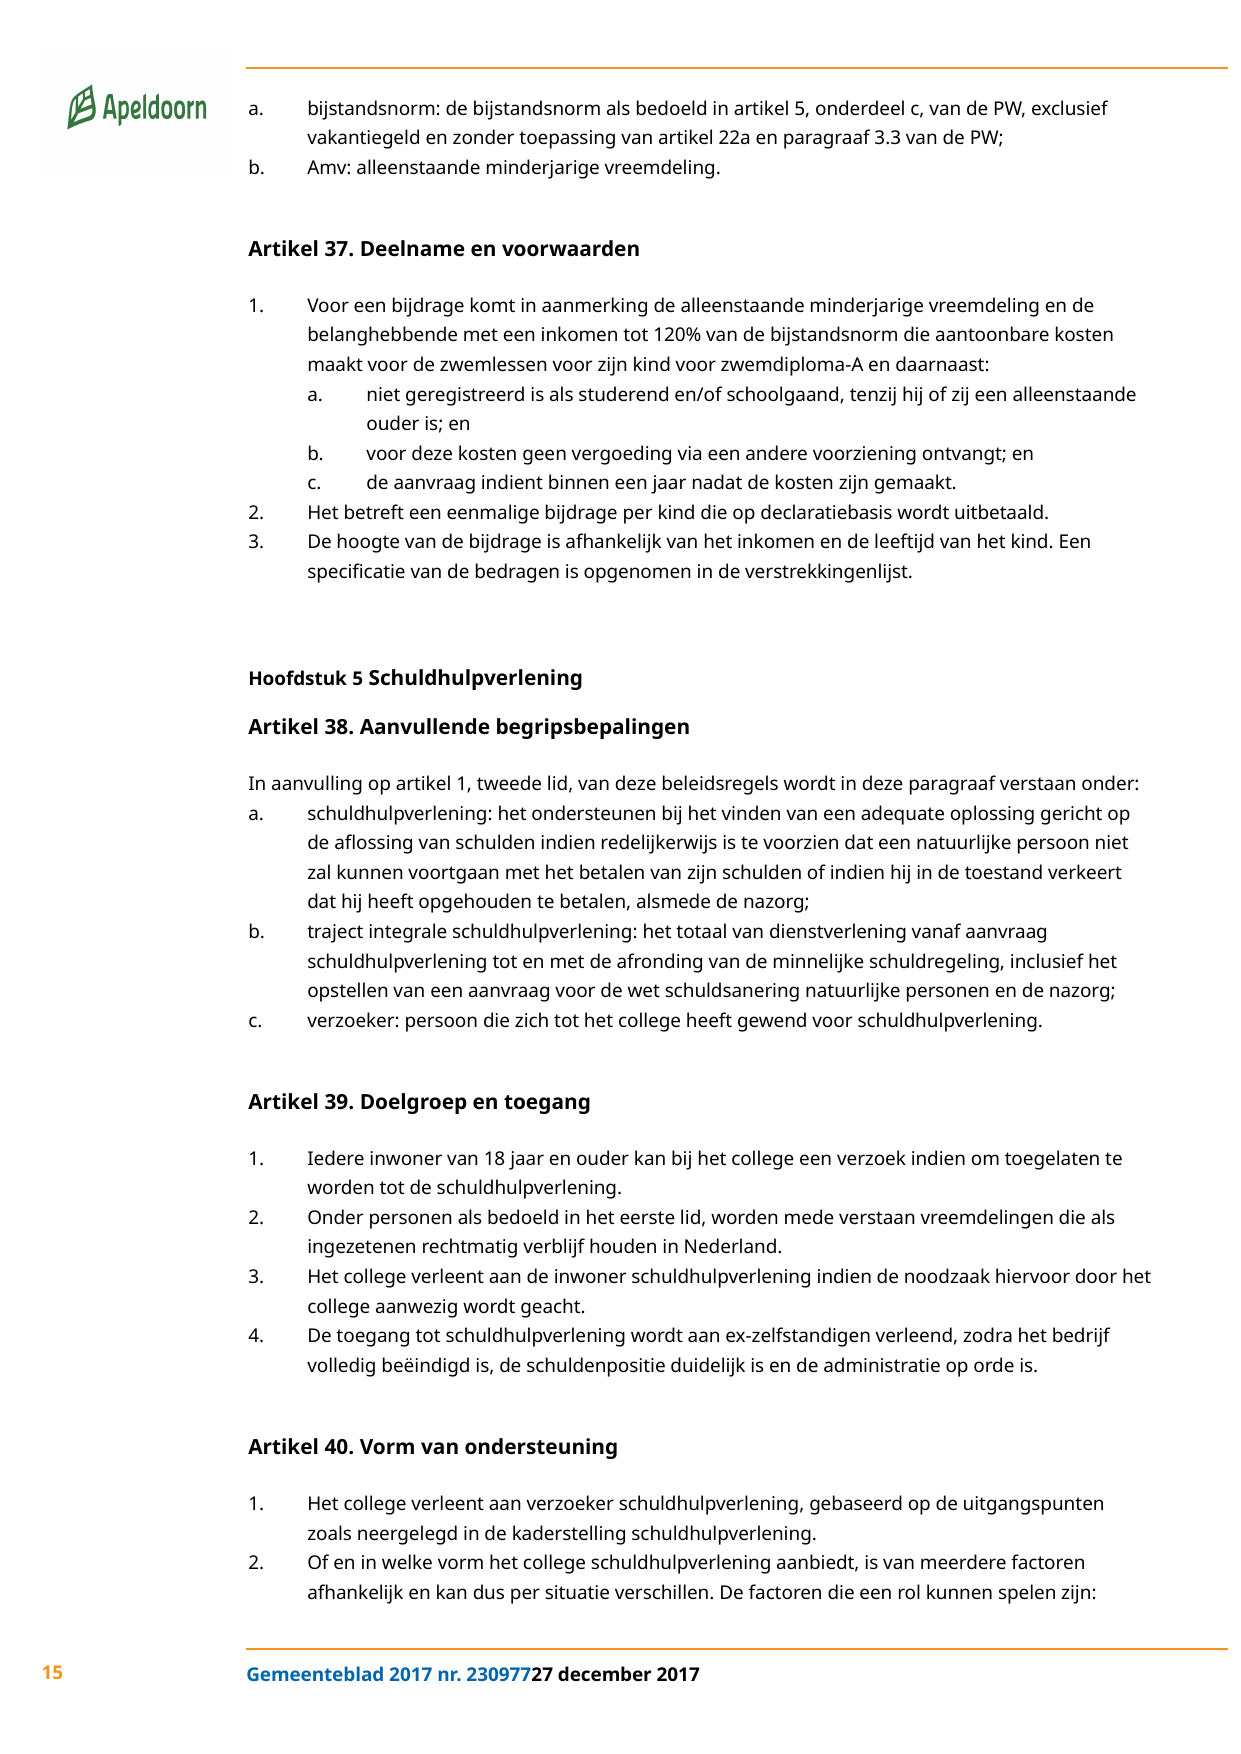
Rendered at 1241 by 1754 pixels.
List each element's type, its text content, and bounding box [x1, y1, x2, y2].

list Amv: alleenstaande minderjarige vreemdeling. [248, 154, 1152, 180]
text In aanvulling op artikel 1, tweede lid, van deze beleidsregels wordt in deze paragraaf verstaan onder: [248, 770, 1152, 796]
picture [41, 47, 231, 172]
list Onder personen als bedoeld in het eerste lid, worden mede verstaan vreemdelingen die als ingezetenen rechtmatig verblijf houden in Nederland. [248, 1204, 1152, 1259]
list Het college verleent aan de inwoner schuldhulpverlening indien de noodzaak hiervoor door het college aanwezig wordt geacht. [248, 1263, 1152, 1319]
list De toegang tot schuldhulpverlening wordt aan ex-zelfstandigen verleend, zodra het bedrijf volledig beëindigd is, de schuldenpositie duidelijk is en de administratie op orde is. [248, 1322, 1152, 1378]
list Voor een bijdrage komt in aanmerking de alleenstaande minderjarige vreemdeling en de belanghebbende met een inkomen tot 120% van de bijstandsnorm die aantoonbare kosten maakt voor de zwemlessen voor zijn kind voor zwemdiploma-A en daarnaast: [248, 292, 1152, 377]
list niet geregistreerd is als studerend en/of schoolgaand, tenzij hij of zij een alleenstaande ouder is; en [307, 381, 1152, 436]
list Of en in welke vorm het college schuldhulpverlening aanbiedt, is van meerdere factoren afhankelijk en kan dus per situatie verschillen. De factoren die een rol kunnen spelen zijn: [248, 1549, 1152, 1604]
list de aanvraag indient binnen een jaar nadat de kosten zijn gemaakt. [307, 469, 1152, 495]
list verzoeker: persoon die zich tot het college heeft gewend voor schuldhulpverlening. [248, 1007, 1152, 1033]
list bijstandsnorm: de bijstandsnorm als bedoeld in artikel 5, onderdeel c, van de PW, exclusief vakantiegeld en zonder toepassing van artikel 22a en paragraaf 3.3 van de PW; [248, 95, 1152, 150]
text Artikel 40. Vorm van ondersteuning [248, 1432, 1152, 1461]
list voor deze kosten geen vergoeding via een andere voorziening ontvangt; en [307, 440, 1152, 466]
list Het college verleent aan verzoeker schuldhulpverlening, gebaseerd op de uitgangspunten zoals neergelegd in de kaderstelling schuldhulpverlening. [248, 1490, 1152, 1545]
text Artikel 39. Doelgroep en toegang [248, 1087, 1152, 1115]
text Hoofdstuk 5 Schuldhulpverlening [248, 663, 1152, 691]
list De hoogte van de bijdrage is afhankelijk van het inkomen en de leeftijd van het kind. Een specificatie van de bedragen is opgenomen in de verstrekkingenlijst. [248, 529, 1152, 584]
list traject integrale schuldhulpverlening: het totaal van dienstverlening vanaf aanvraag schuldhulpverlening tot en met de afronding van de minnelijke schuldregeling, inclusief het opstellen van een aanvraag voor de wet schuldsanering natuurlijke personen en de nazorg; [248, 918, 1152, 1003]
text Artikel 37. Deelname en voorwaarden [248, 234, 1152, 262]
text Artikel 38. Aanvullende begripsbepalingen [248, 712, 1152, 741]
list schuldhulpverlening: het ondersteunen bij het vinden van een adequate oplossing gericht op de aflossing van schulden indien redelijkerwijs is te voorzien dat een natuurlijke persoon niet zal kunnen voortgaan met het betalen van zijn schulden of indien hij in de toestand verkeert dat hij heeft opgehouden te betalen, alsmede de nazorg; [248, 800, 1152, 914]
list Iedere inwoner van 18 jaar en ouder kan bij het college een verzoek indien om toegelaten te worden tot de schuldhulpverlening. [248, 1145, 1152, 1200]
list Het betreft een eenmalige bijdrage per kind die op declaratiebasis wordt uitbetaald. [248, 499, 1152, 525]
